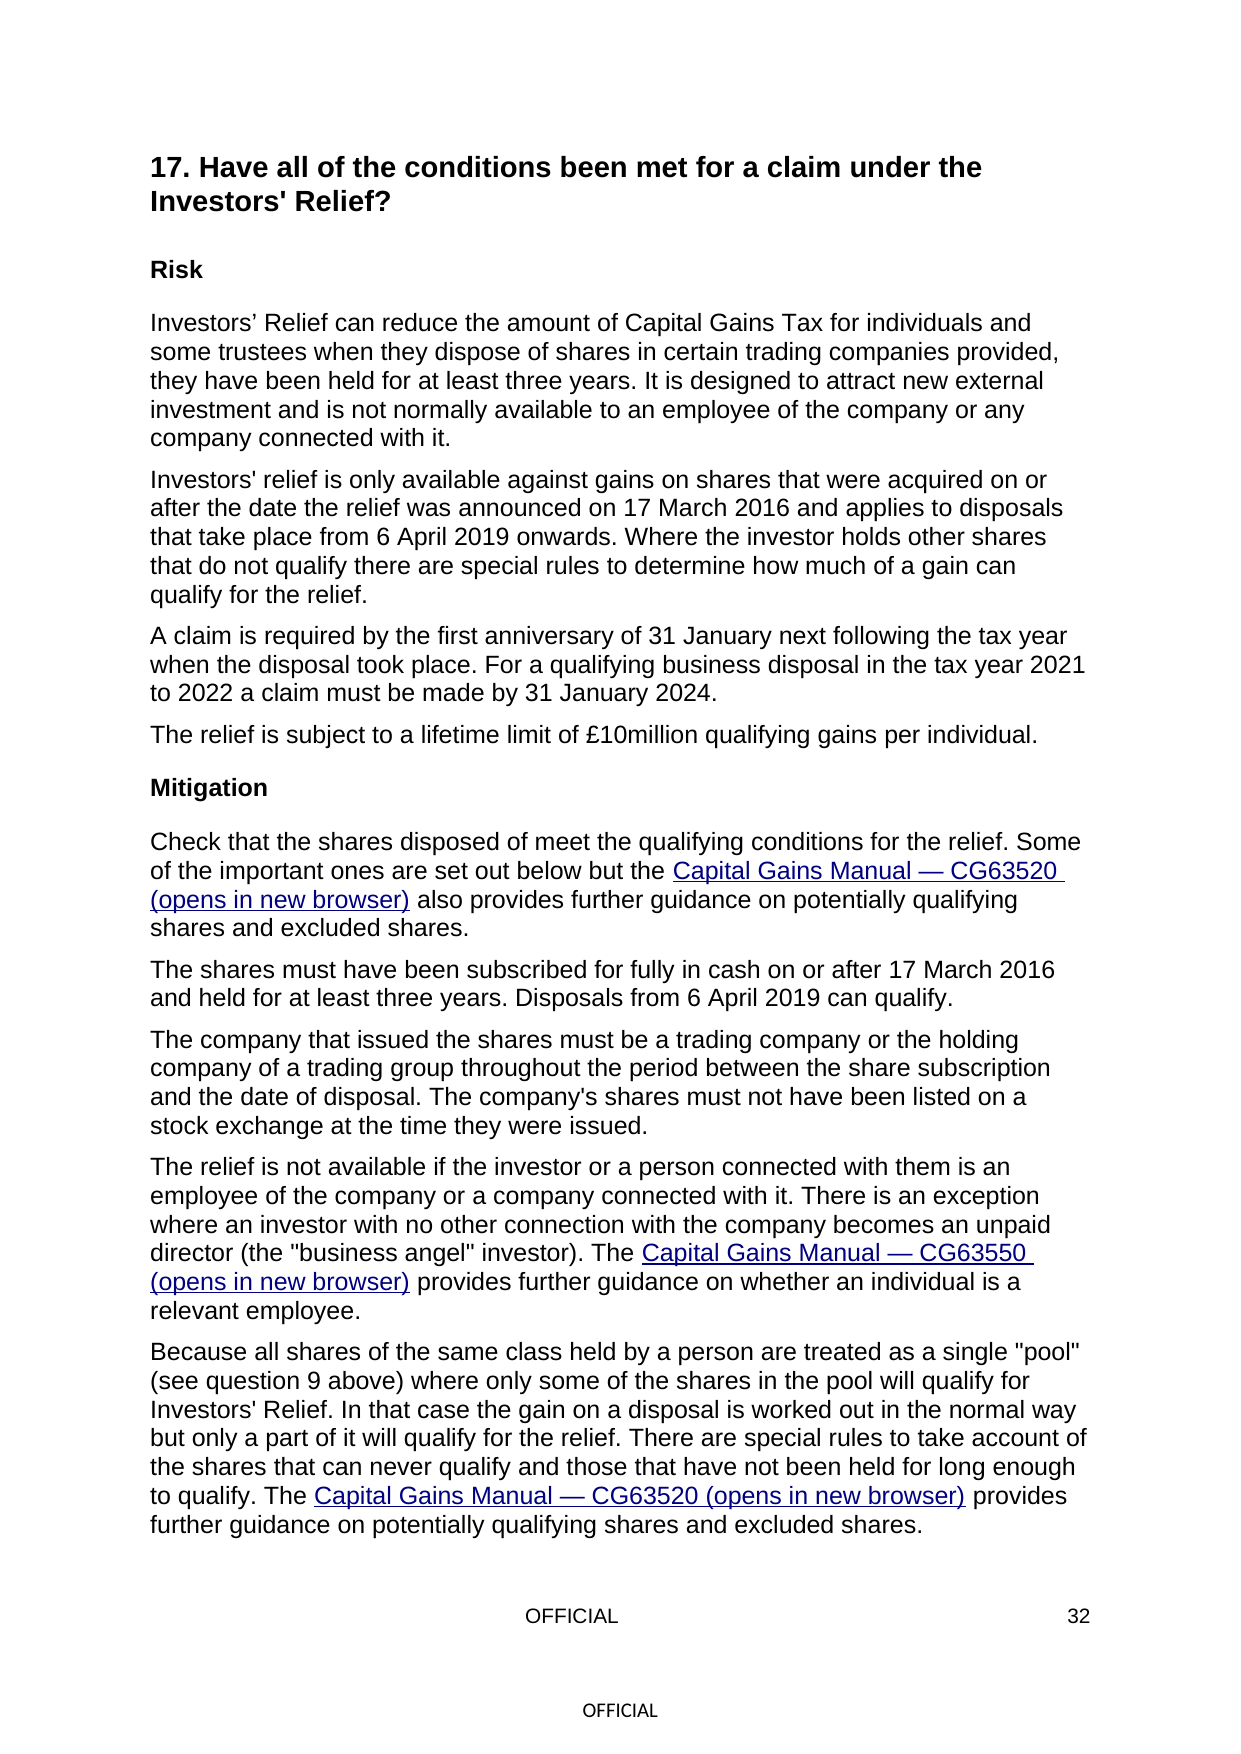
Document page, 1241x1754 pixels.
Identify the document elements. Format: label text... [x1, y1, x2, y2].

subtitle 17. Have all of the conditions been met for a claim under the Investors' Relief? [150, 150, 1090, 217]
text A claim is required by the first anniversary of 31 January next following the tax year when the disposal took place. For a qualifying business disposal in the tax year 2021 to 2022 a claim must be made by 31 January 2024. [150, 621, 1090, 707]
text The relief is subject to a lifetime limit of £10million qualifying gains per individual. [150, 719, 1090, 748]
subtitle Risk [150, 254, 1090, 283]
text Because all shares of the same class held by a person are treated as a single "pool" (see question 9 above) where only some of the shares in the pool will qualify for Investors' Relief. In that case the gain on a disposal is worked out in the normal way but only a part of it will qualify for the relief. There are special rules to take account of the shares that can never qualify and those that have not been held for long enough to qualify. The Capital Gains Manual — CG63520 (opens in new browser) provides further guidance on potentially qualifying shares and excluded shares. [150, 1337, 1090, 1538]
text Investors' relief is only available against gains on shares that were acquired on or after the date the relief was announced on 17 March 2016 and applies to disposals that take place from 6 April 2019 onwards. Where the investor holds other shares that do not qualify there are special rules to determine how much of a gain can qualify for the relief. [150, 464, 1090, 608]
text The relief is not available if the investor or a person connected with them is an employee of the company or a company connected with it. There is an exception where an investor with no other connection with the company becomes an unpaid director (the "business angel" investor). The Capital Gains Manual — CG63550 (opens in new browser) provides further guidance on whether an individual is a relevant employee. [150, 1152, 1090, 1324]
text The shares must have been subscribed for fully in cash on or after 17 March 2016 and held for at least three years. Disposals from 6 April 2019 can qualify. [150, 954, 1090, 1012]
text Investors’ Relief can reduce the amount of Capital Gains Tax for individuals and some trustees when they dispose of shares in certain trading companies provided, they have been held for at least three years. It is designed to attract new external investment and is not normally available to an employee of the company or any company connected with it. [150, 308, 1090, 452]
subtitle Mitigation [150, 773, 1090, 802]
text The company that issued the shares must be a trading company or the holding company of a trading group throughout the period between the share subscription and the date of disposal. The company's shares must not have been listed on a stock exchange at the time they were issued. [150, 1024, 1090, 1139]
text Check that the shares disposed of meet the qualifying conditions for the relief. Some of the important ones are set out below but the Capital Gains Manual — CG63520 (opens in new browser) also provides further guidance on potentially qualifying shares and excluded shares. [150, 827, 1090, 942]
